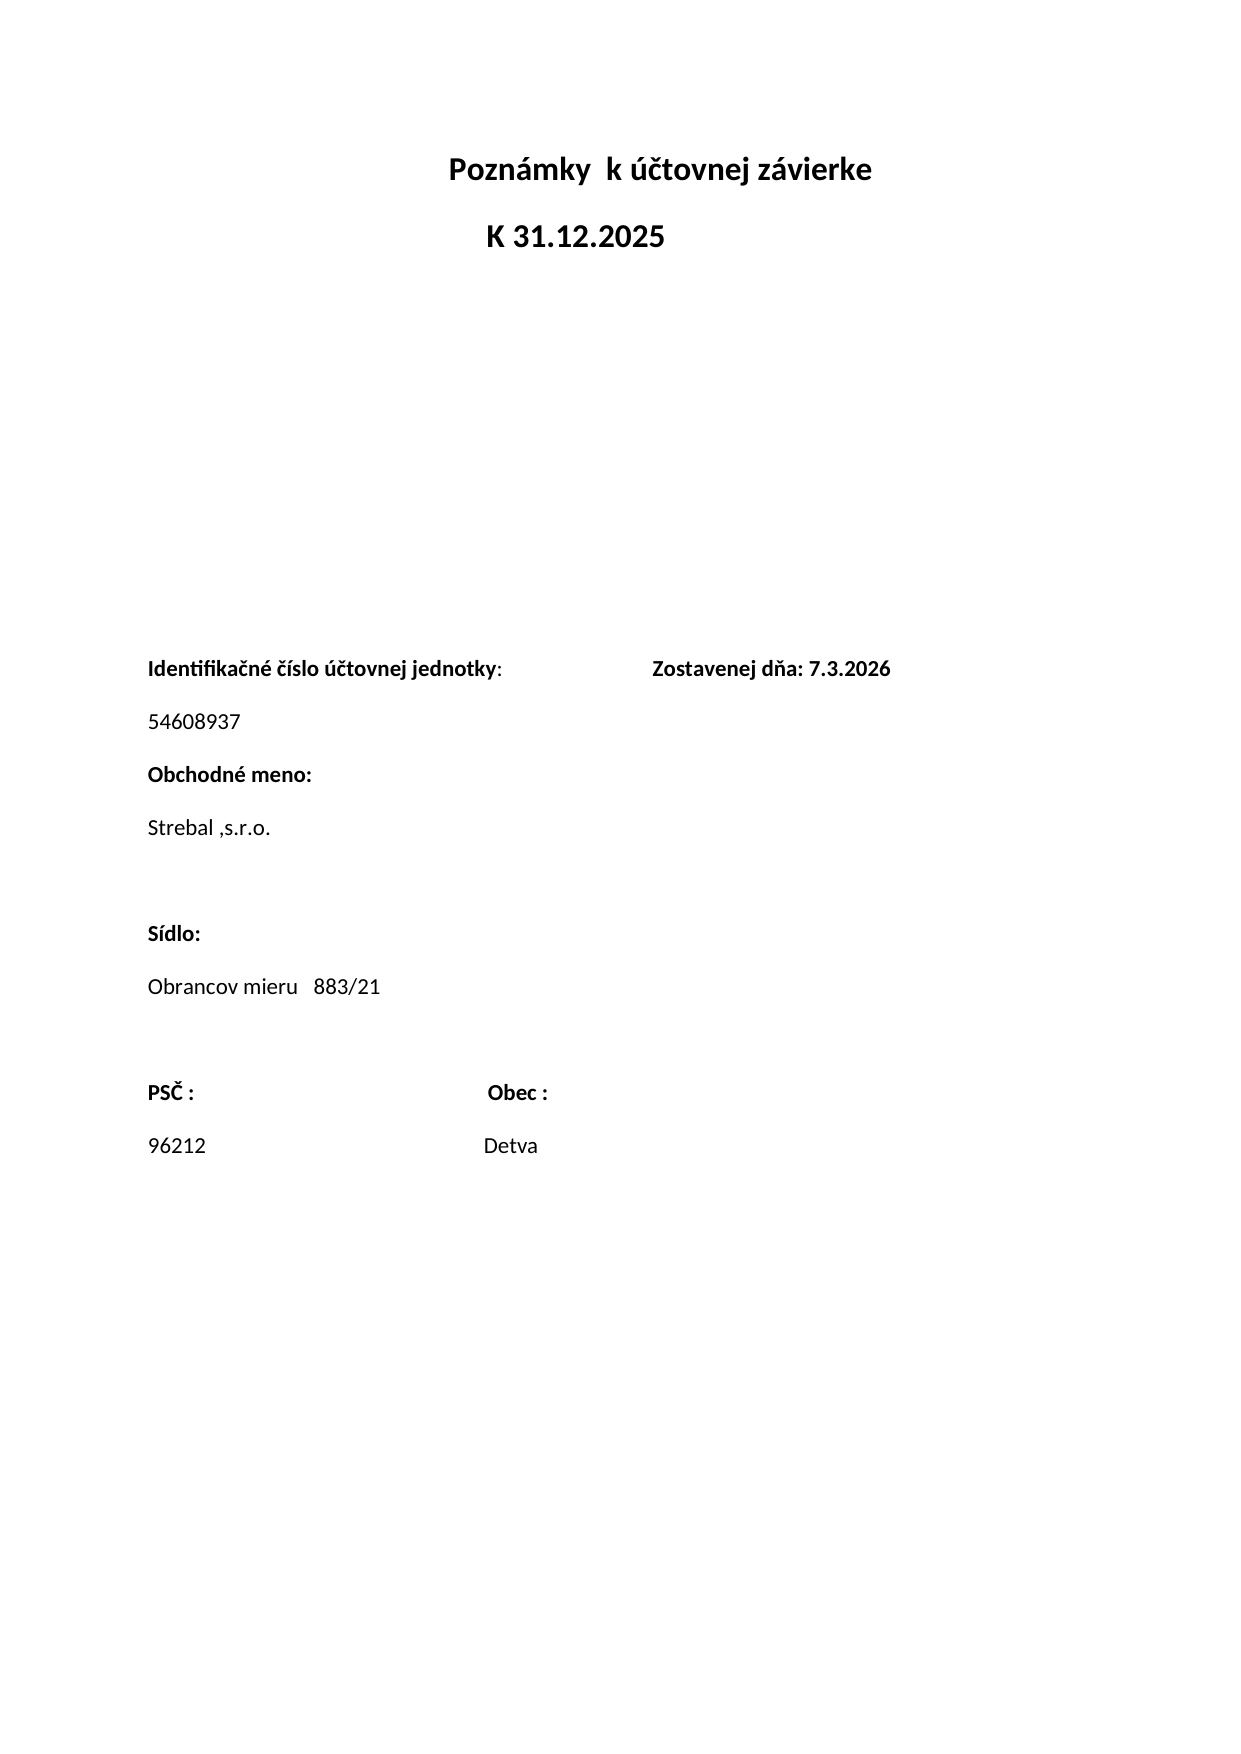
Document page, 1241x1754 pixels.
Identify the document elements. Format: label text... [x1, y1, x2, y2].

text 96212 Detva [148, 1131, 1093, 1159]
text Poznámky k účtovnej závierke [148, 148, 1093, 188]
text Obrancov mieru 883/21 [148, 972, 1093, 1000]
text PSČ : Obec : [148, 1078, 1093, 1106]
text 54608937 [148, 707, 1093, 735]
text Obchodné meno: [148, 760, 1093, 788]
text Identifikačné číslo účtovnej jednotky: Zostavenej dňa: 7.3.2026 [148, 654, 1093, 682]
text K 31.12.2025 [148, 215, 1093, 256]
text Strebal ,s.r.o. [148, 813, 1093, 841]
text Sídlo: [148, 919, 1093, 947]
